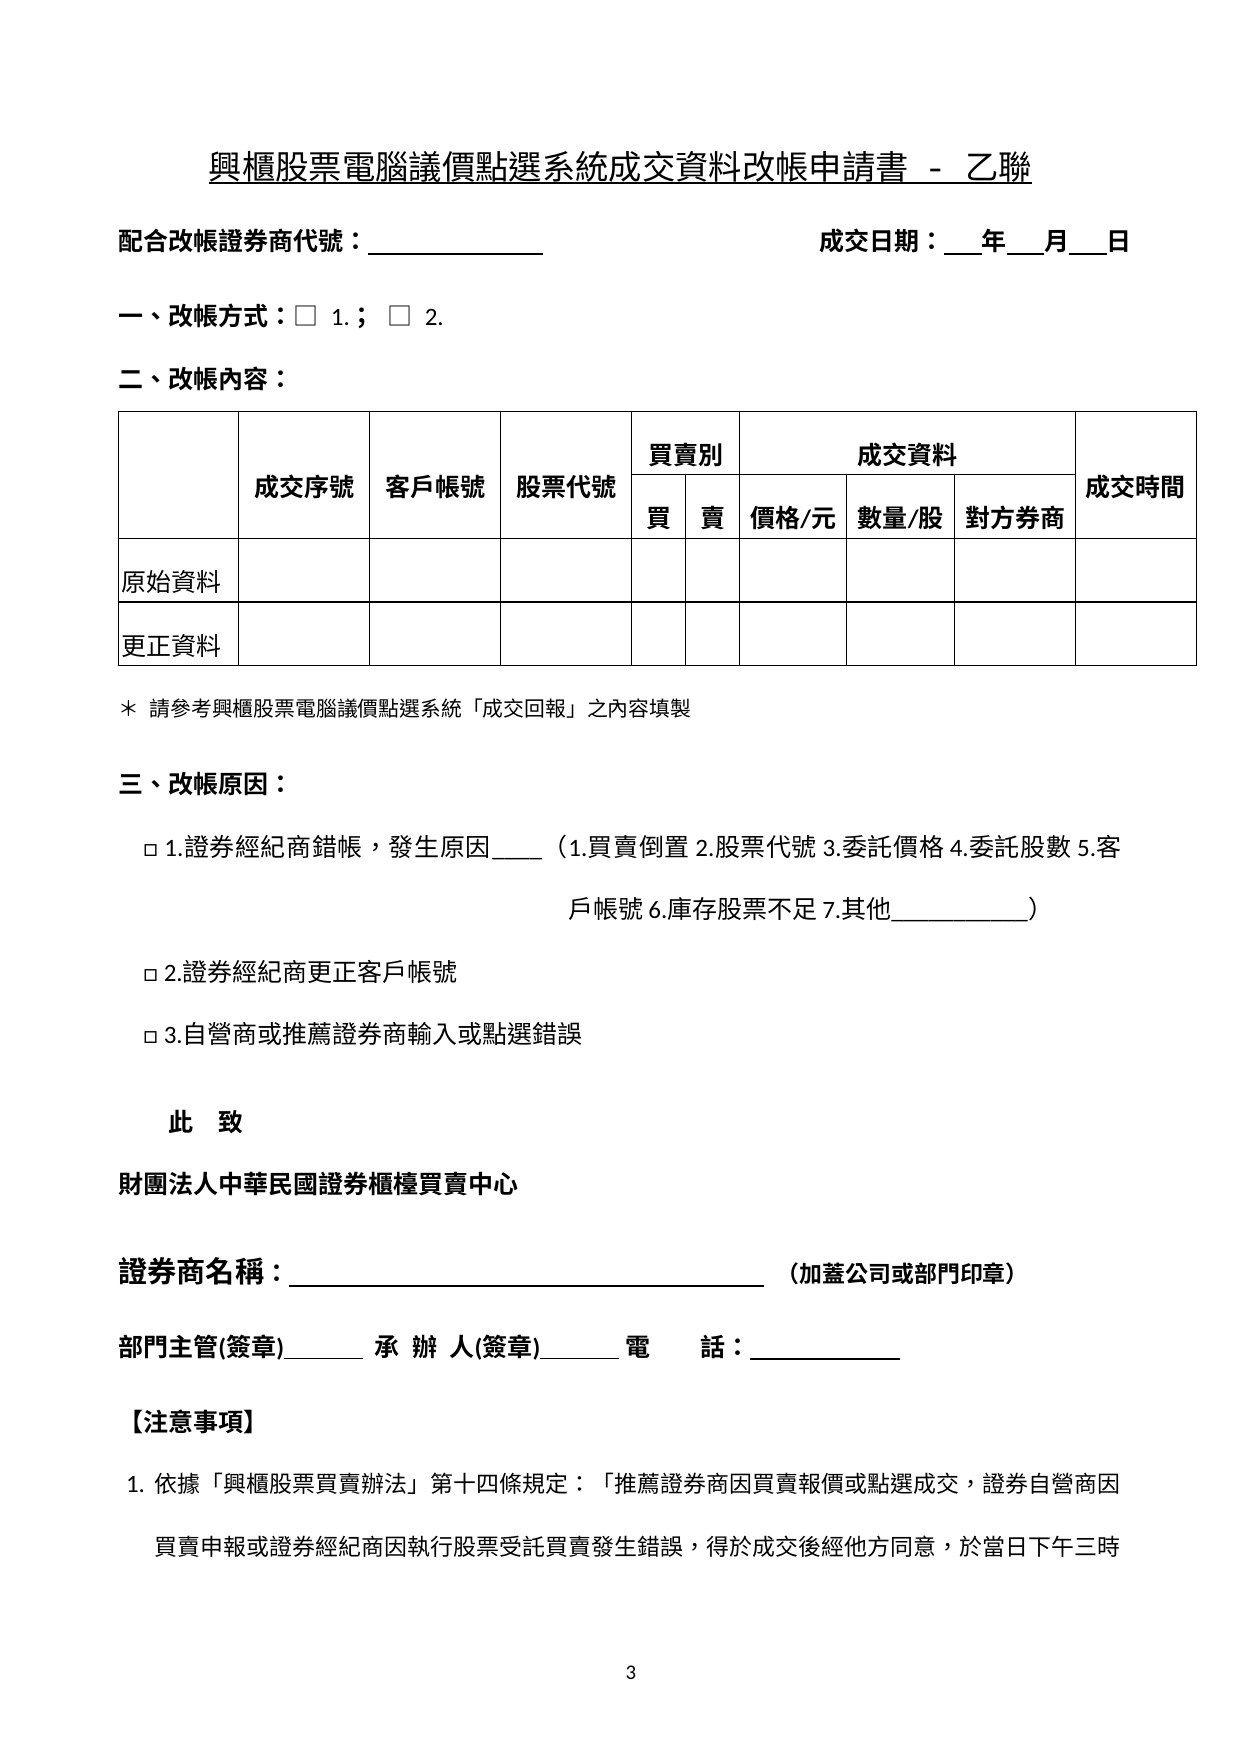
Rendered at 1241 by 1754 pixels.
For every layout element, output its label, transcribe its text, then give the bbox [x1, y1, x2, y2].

table_cell [1076, 603, 1196, 665]
table_header 成交序號 [239, 412, 369, 538]
table_header 股票代號 [501, 412, 631, 538]
table_header 成交時間 [1076, 412, 1196, 538]
table_header [119, 412, 238, 538]
text 【注意事項】 [118, 1378, 1176, 1441]
table_cell [370, 603, 500, 665]
table_cell [686, 539, 739, 601]
table_cell [955, 539, 1075, 601]
text 配合改帳證券商代號： 成交日期： 年 月 日 [118, 198, 1213, 261]
text 此 致 [118, 1078, 1176, 1141]
table_cell 賣 [686, 475, 739, 538]
table_cell 對方券商 [955, 475, 1075, 538]
table_cell 買 [632, 475, 685, 538]
table_cell 數量/股 [847, 475, 954, 538]
table_header 買賣別 [632, 412, 739, 474]
text 財團法人中華民國證券櫃檯買賣中心 [118, 1141, 1176, 1203]
table_cell 更正資料 [119, 603, 238, 665]
text □ 3.自營商或推薦證券商輸入或點選錯誤 [143, 991, 1122, 1053]
table_cell [955, 603, 1075, 665]
text □ 2.證券經紀商更正客戶帳號 [143, 928, 1122, 991]
text 二、改帳內容： [118, 336, 1213, 398]
table_cell 原始資料 [119, 539, 238, 601]
table_cell 價格/元 [740, 475, 846, 538]
text 證券商名稱： （加蓋公司或部門印章） [118, 1228, 1176, 1291]
list 依據「興櫃股票買賣辦法」第十四條規定：「推薦證券商因買賣報價或點選成交，證券自營商因買賣申報或證券經紀商因執行股票受託買賣發生錯誤，得於成交後經他方同意，於當日下午三時 [126, 1441, 1122, 1566]
table_cell [740, 539, 846, 601]
table_cell [632, 603, 685, 665]
table_header 客戶帳號 [370, 412, 500, 538]
table_header 成交資料 [740, 412, 1075, 474]
table_cell [239, 539, 369, 601]
table_cell [632, 539, 685, 601]
table_cell [686, 603, 739, 665]
text 三、改帳原因： [118, 741, 1213, 803]
text 部門主管(簽章) 承 辦 人(簽章) 電 話： [118, 1303, 1176, 1366]
table_cell [847, 539, 954, 601]
table_cell [740, 603, 846, 665]
table_cell [847, 603, 954, 665]
table_cell [1076, 539, 1196, 601]
text 一、改帳方式：□ 1.； □ 2. [118, 273, 1213, 336]
table_cell [239, 603, 369, 665]
table_cell [370, 539, 500, 601]
table_cell [501, 603, 631, 665]
text □ 1.證券經紀商錯帳，發生原因____（1.買賣倒置2.股票代號3.委託價格4.委託股數5.客戶帳號6.庫存股票不足7.其他___________） [143, 803, 1122, 928]
text 興櫃股票電腦議價點選系統成交資料改帳申請書 - 乙聯 [118, 123, 1122, 186]
text ＊ 請參考興櫃股票電腦議價點選系統「成交回報」之內容填製 [118, 666, 1213, 728]
table_cell [501, 539, 631, 601]
